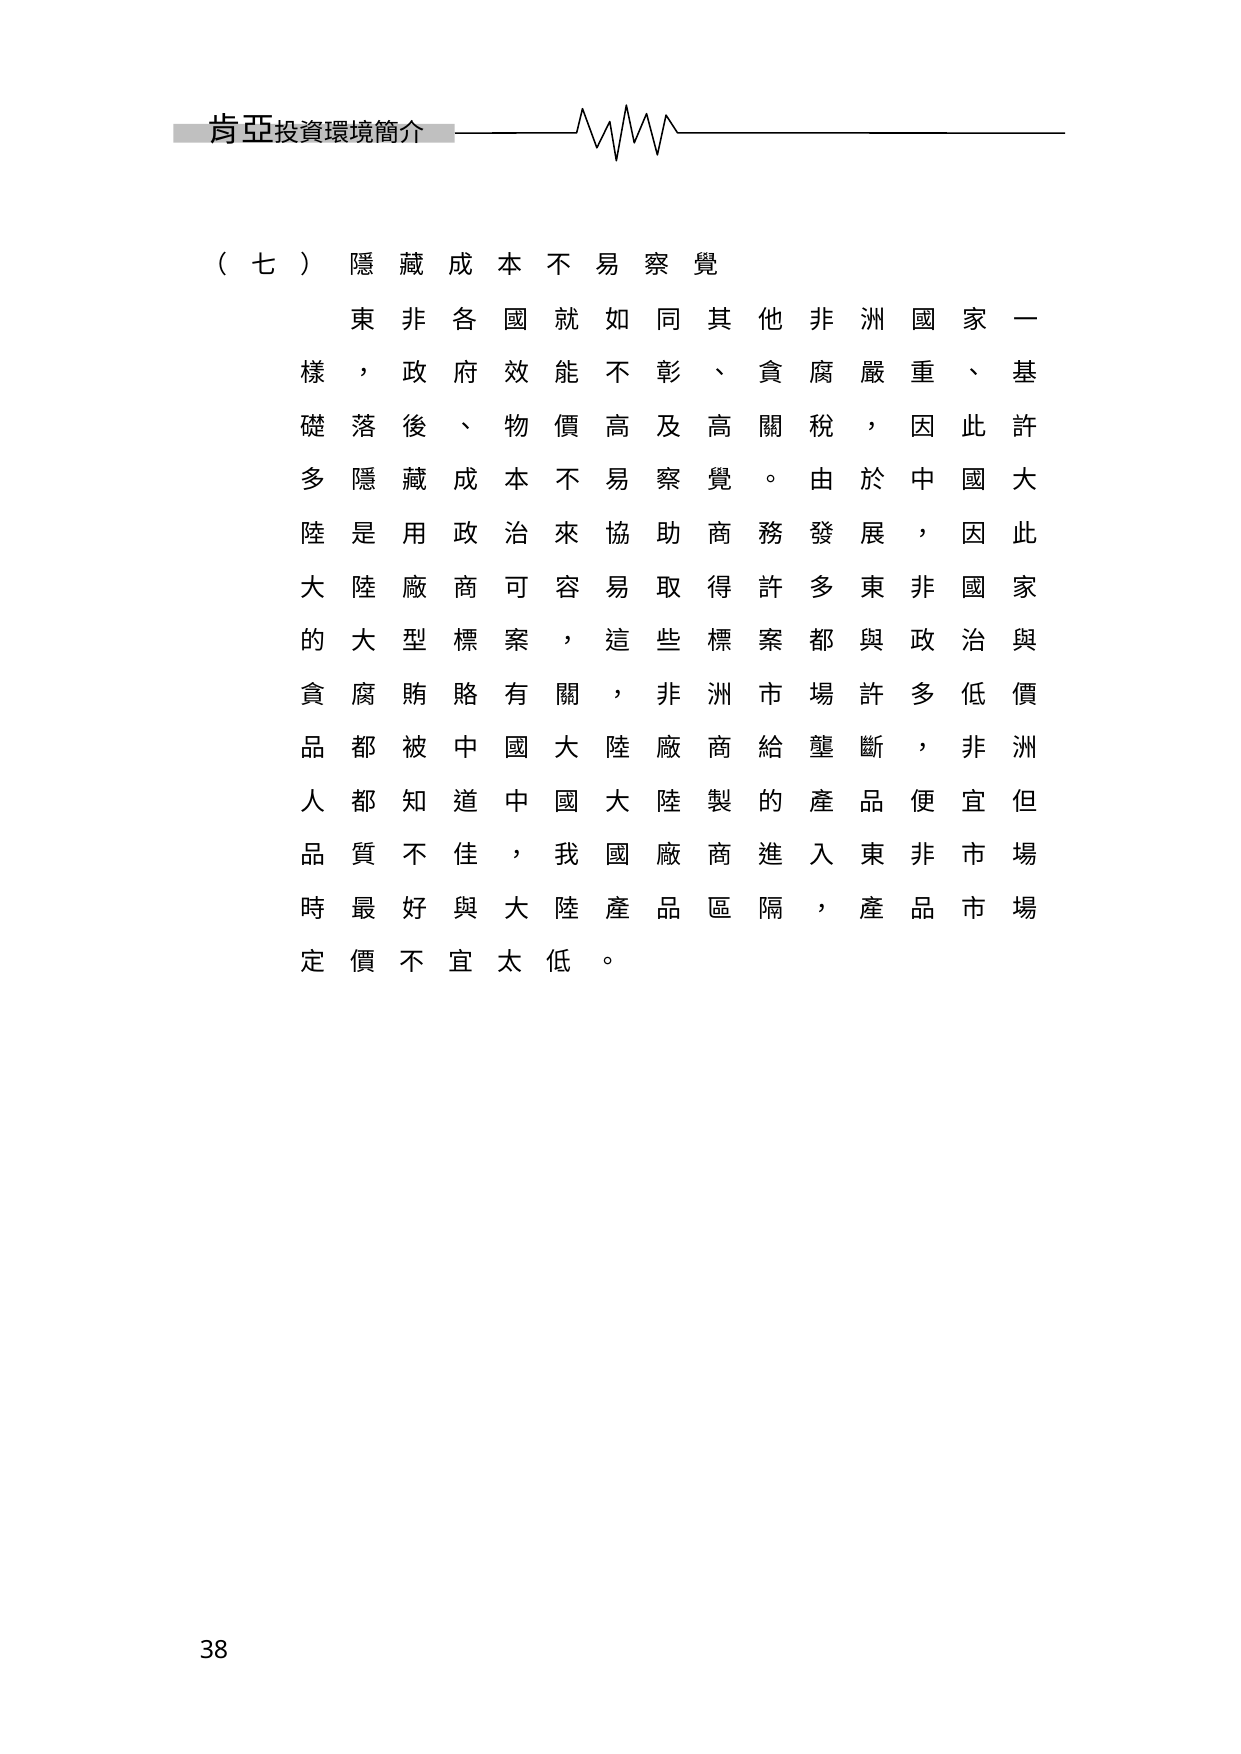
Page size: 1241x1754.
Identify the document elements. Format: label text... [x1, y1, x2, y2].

text 東非各國就如同其他非洲國家一樣，政府效能不彰、貪腐嚴重、基礎落後、物價高及高關稅，因此許多隱藏成本不易察覺。由於中國大陸是用政治來協助商務發展，因此大陸廠商可容易取得許多東非國家的大型標案，這些標案都與政治與貪腐賄賂有關，非洲市場許多低價品都被中國大陸廠商給壟斷，非洲人都知道中國大陸製的產品便宜但品質不佳，我國廠商進入東非市場時最好與大陸產品區隔，產品市場定價不宜太低。 [276, 291, 1063, 987]
text （七）隱藏成本不易察覺 [202, 237, 1063, 291]
